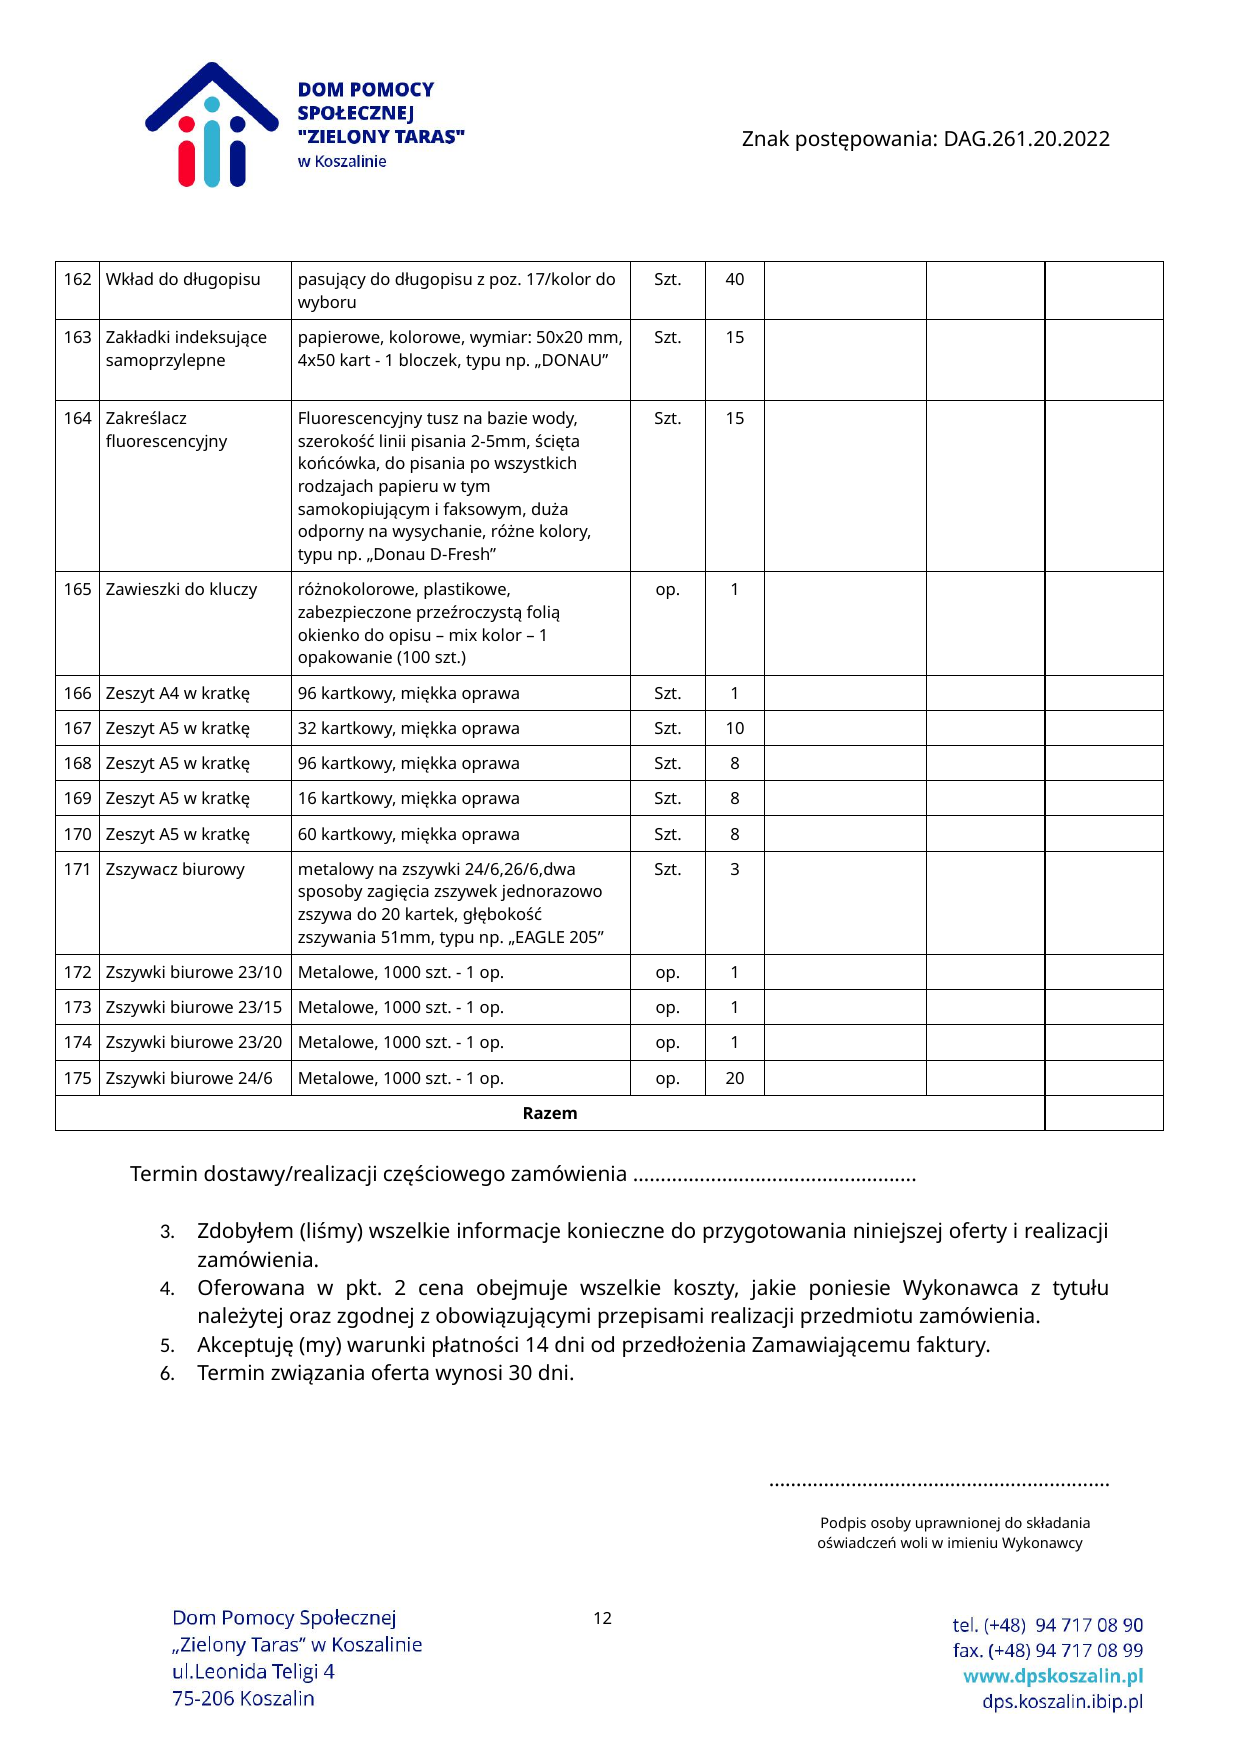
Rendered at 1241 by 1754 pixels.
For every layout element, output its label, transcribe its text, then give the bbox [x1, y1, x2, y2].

table_cell różnokolorowe, plastikowe, zabezpieczone przeźroczystą folią okienko do opisu – mix kolor – 1 opakowanie (100 szt.) [292, 572, 630, 674]
table_cell [765, 852, 926, 954]
table_cell 166 [56, 676, 99, 710]
table_cell op. [631, 1025, 705, 1059]
table_cell 171 [56, 852, 99, 954]
table_cell 8 [706, 746, 764, 780]
table_cell [927, 262, 1044, 319]
table_cell [765, 320, 926, 400]
table_cell Szt. [631, 781, 705, 815]
table_cell Szt. [631, 262, 705, 319]
table_cell 8 [706, 781, 764, 815]
table_cell [1046, 711, 1163, 745]
table_cell [765, 572, 926, 674]
list Zdobyłem (liśmy) wszelkie informacje konieczne do przygotowania niniejszej oferty i realizacji zamówienia. [159, 1216, 1110, 1273]
table_cell Zeszyt A4 w kratkę [100, 676, 291, 710]
table_cell [1046, 746, 1163, 780]
table_cell 1 [706, 1025, 764, 1059]
table_cell Szt. [631, 676, 705, 710]
table_cell [765, 990, 926, 1024]
table_cell op. [631, 990, 705, 1024]
table_cell [765, 746, 926, 780]
table_cell 40 [706, 262, 764, 319]
table_cell [765, 1061, 926, 1095]
table_cell [1046, 572, 1163, 674]
table_cell Szt. [631, 711, 705, 745]
table_cell [927, 320, 1044, 400]
table_cell 32 kartkowy, miękka oprawa [292, 711, 630, 745]
table_cell metalowy na zszywki 24/6,26/6,dwa sposoby zagięcia zszywek jednorazowo zszywa do 20 kartek, głębokość zszywania 51mm, typu np. „EAGLE 205” [292, 852, 630, 954]
table_cell [765, 711, 926, 745]
table_cell [1046, 1025, 1163, 1059]
table_cell 167 [56, 711, 99, 745]
table_cell Zszywki biurowe 23/20 [100, 1025, 291, 1059]
table_cell [1046, 676, 1163, 710]
table_cell 1 [706, 676, 764, 710]
table_cell [1046, 262, 1163, 319]
table_cell [1046, 781, 1163, 815]
table_cell 96 kartkowy, miękka oprawa [292, 676, 630, 710]
table_cell Zszywki biurowe 24/6 [100, 1061, 291, 1095]
table_cell op. [631, 572, 705, 674]
table_cell [1046, 1061, 1163, 1095]
list Termin związania oferta wynosi 30 dni. [159, 1358, 1110, 1387]
table_cell [765, 1025, 926, 1059]
table_cell 96 kartkowy, miękka oprawa [292, 746, 630, 780]
table_cell [927, 852, 1044, 954]
table_cell [765, 262, 926, 319]
table_cell 3 [706, 852, 764, 954]
table_cell Szt. [631, 816, 705, 851]
table_cell Metalowe, 1000 szt. - 1 op. [292, 955, 630, 989]
table_cell [765, 401, 926, 571]
table_cell Zszywki biurowe 23/15 [100, 990, 291, 1024]
table_cell 1 [706, 990, 764, 1024]
table_cell 164 [56, 401, 99, 571]
list Akceptuję (my) warunki płatności 14 dni od przedłożenia Zamawiającemu faktury. [159, 1330, 1110, 1358]
table_cell [1046, 1096, 1163, 1130]
table_cell 8 [706, 816, 764, 851]
table_cell 1 [706, 572, 764, 674]
table_cell Zakreślacz fluorescencyjny [100, 401, 291, 571]
table_cell 163 [56, 320, 99, 400]
table_cell 162 [56, 262, 99, 319]
list Termin dostawy/realizacji częściowego zamówienia …................................................ [130, 1159, 1110, 1188]
table_cell [1046, 816, 1163, 851]
table_cell 172 [56, 955, 99, 989]
table_cell [927, 816, 1044, 851]
table_cell [1046, 990, 1163, 1024]
table_cell [1046, 955, 1163, 989]
table_cell op. [631, 1061, 705, 1095]
table_cell 168 [56, 746, 99, 780]
table_cell Zeszyt A5 w kratkę [100, 711, 291, 745]
table_cell [927, 711, 1044, 745]
table_cell 170 [56, 816, 99, 851]
table_cell Razem [56, 1096, 1044, 1130]
list Podpis osoby uprawnionej do składania [130, 1493, 1110, 1533]
table_cell [765, 955, 926, 989]
table_cell [927, 401, 1044, 571]
table_cell Szt. [631, 320, 705, 400]
table_cell 10 [706, 711, 764, 745]
table_cell [927, 990, 1044, 1024]
table_cell [927, 1025, 1044, 1059]
table_cell Szt. [631, 746, 705, 780]
table_cell Zeszyt A5 w kratkę [100, 781, 291, 815]
table_cell op. [631, 955, 705, 989]
table_cell Wkład do długopisu [100, 262, 291, 319]
table_cell papierowe, kolorowe, wymiar: 50x20 mm, 4x50 kart - 1 bloczek, typu np. „DONAU” [292, 320, 630, 400]
table_cell Metalowe, 1000 szt. - 1 op. [292, 1061, 630, 1095]
table_cell 175 [56, 1061, 99, 1095]
table_cell [1046, 320, 1163, 400]
table_cell 15 [706, 401, 764, 571]
list Oferowana w pkt. 2 cena obejmuje wszelkie koszty, jakie poniesie Wykonawca z tytułu należytej oraz zgodnej z obowiązującymi przepisami realizacji przedmiotu zamówienia. [159, 1273, 1110, 1330]
table_cell [927, 781, 1044, 815]
table_cell 20 [706, 1061, 764, 1095]
table_cell [927, 955, 1044, 989]
table_cell 169 [56, 781, 99, 815]
table_cell Zeszyt A5 w kratkę [100, 816, 291, 851]
table_cell 174 [56, 1025, 99, 1059]
table_cell 15 [706, 320, 764, 400]
table_cell pasujący do długopisu z poz. 17/kolor do wyboru [292, 262, 630, 319]
table_cell Fluorescencyjny tusz na bazie wody, szerokość linii pisania 2-5mm, ścięta końcówka, do pisania po wszystkich rodzajach papieru w tym samokopiującym i faksowym, duża odporny na wysychanie, różne kolory, typu np. „Donau D-Fresh” [292, 401, 630, 571]
table_cell Szt. [631, 852, 705, 954]
table_cell Zszywki biurowe 23/10 [100, 955, 291, 989]
table_cell Metalowe, 1000 szt. - 1 op. [292, 1025, 630, 1059]
list oświadczeń woli w imieniu Wykonawcy [197, 1533, 1110, 1553]
table_cell [765, 816, 926, 851]
table_cell Zakładki indeksujące samoprzylepne [100, 320, 291, 400]
table_cell Metalowe, 1000 szt. - 1 op. [292, 990, 630, 1024]
table_cell [927, 572, 1044, 674]
table_cell [765, 781, 926, 815]
table_cell 1 [706, 955, 764, 989]
table_cell 60 kartkowy, miękka oprawa [292, 816, 630, 851]
table_cell Szt. [631, 401, 705, 571]
table_cell 165 [56, 572, 99, 674]
list ………………………………………..............… [130, 1464, 1110, 1493]
table_cell [927, 746, 1044, 780]
table_cell [927, 1061, 1044, 1095]
table_cell 16 kartkowy, miękka oprawa [292, 781, 630, 815]
table_cell [765, 676, 926, 710]
table_cell Zeszyt A5 w kratkę [100, 746, 291, 780]
table_cell [1046, 401, 1163, 571]
table_cell 173 [56, 990, 99, 1024]
table_cell Zawieszki do kluczy [100, 572, 291, 674]
table_cell [1046, 852, 1163, 954]
table_cell Zszywacz biurowy [100, 852, 291, 954]
table_cell [927, 676, 1044, 710]
